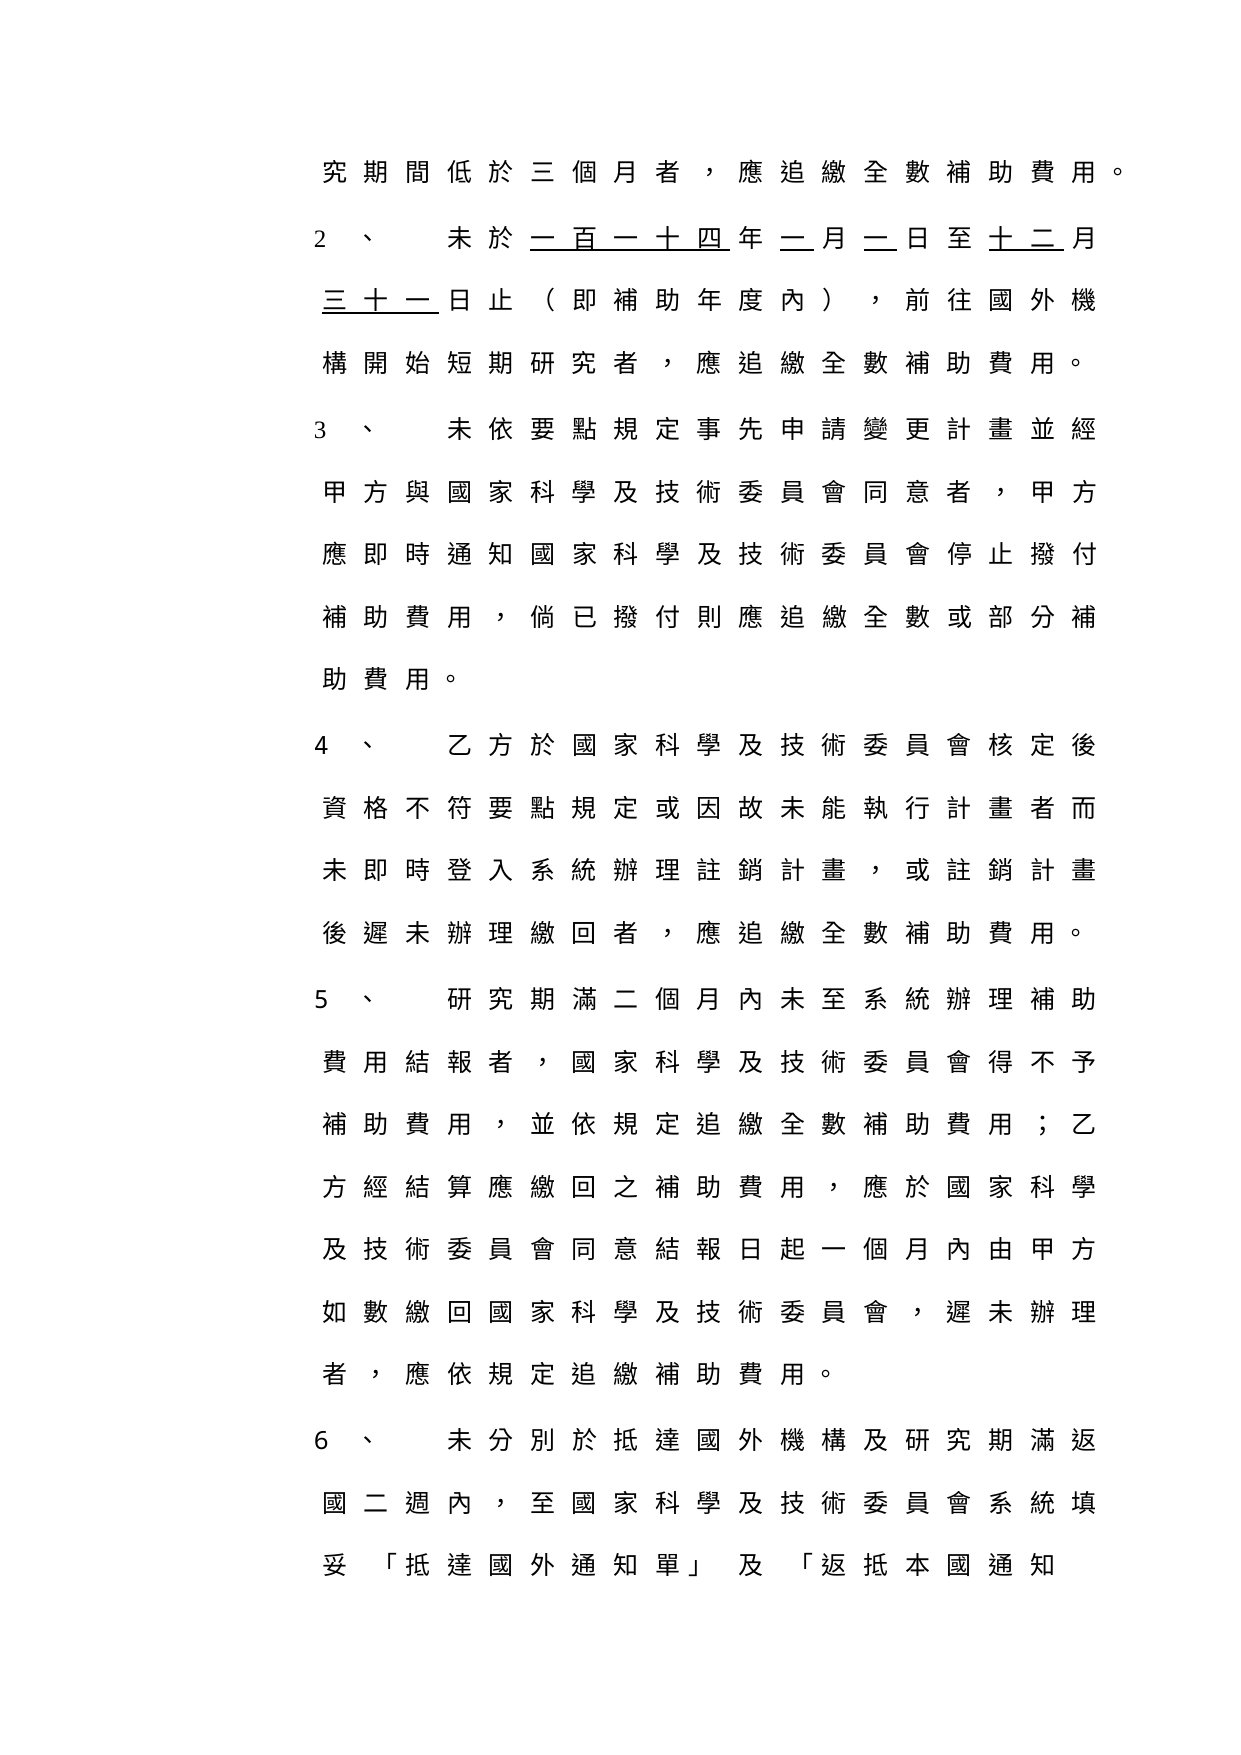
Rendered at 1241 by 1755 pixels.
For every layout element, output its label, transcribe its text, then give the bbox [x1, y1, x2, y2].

list 非經國家科學及技術委員會核准且其研究期間低於三個月者，應追繳全數補助費用。 [243, 128, 1105, 191]
list 乙方於國家科學及技術委員會核定後資格不符要點規定或因故未能執行計畫者而未即時登入系統辦理註銷計畫，或註銷計畫後遲未辦理繳回者，應追繳全數補助費用。 [280, 702, 1105, 952]
list 未依要點規定事先申請變更計畫並經甲方與國家科學及技術委員會同意者，甲方應即時通知國家科學及技術委員會停止撥付補助費用，倘已撥付則應追繳全數或部分補助費用。 [280, 386, 1105, 698]
list 未分別於抵達國外機構及研究期滿返國二週內，至國家科學及技術委員會系統填妥「抵達國外通知單」及「返抵本國通知 [280, 1397, 1105, 1585]
list 研究期滿二個月內未至系統辦理補助費用結報者，國家科學及技術委員會得不予補助費用，並依規定追繳全數補助費用；乙方經結算應繳回之補助費用，應於國家科學及技術委員會同意結報日起一個月內由甲方如數繳回國家科學及技術委員會，遲未辦理者，應依規定追繳補助費用。 [280, 956, 1105, 1393]
list 未於一百一十四年一月一日至十二月三十一日止（即補助年度內），前往國外機構開始短期研究者，應追繳全數補助費用。 [280, 195, 1105, 382]
